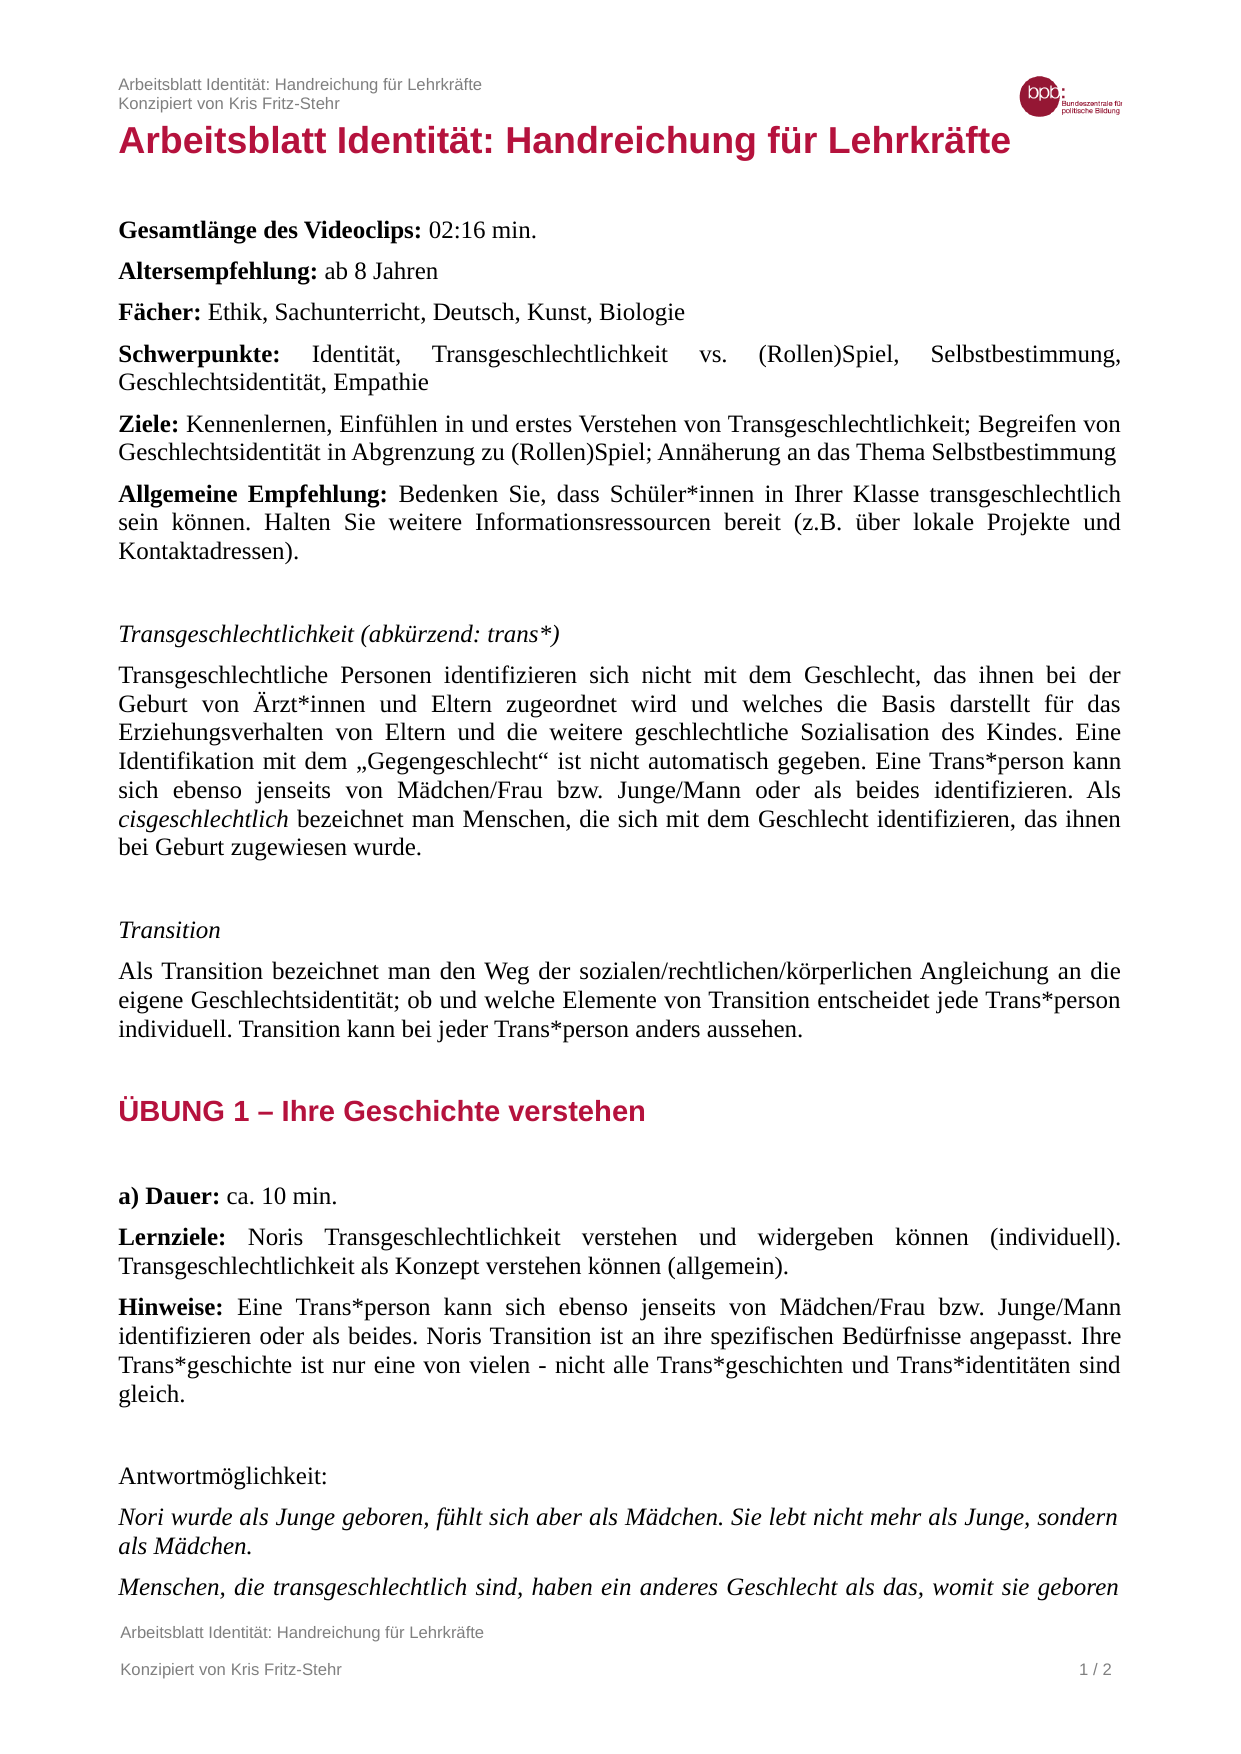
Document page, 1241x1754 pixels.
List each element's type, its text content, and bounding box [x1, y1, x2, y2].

text Nori wurde als Junge geboren, fühlt sich aber als Mädchen. Sie lebt nicht mehr als Junge, sondern als Mädchen. [118, 1502, 1122, 1560]
text Antwortmöglichkeit: [118, 1461, 1122, 1490]
text Schwerpunkte: Identität, Transgeschlechtlichkeit vs. (Rollen)Spiel, Selbstbestimmung, Geschlechtsidentität, Empathie [118, 339, 1122, 396]
text Ziele: Kennenlernen, Einfühlen in und erstes Verstehen von Transgeschlechtlichkeit; Begreifen von Geschlechtsidentität in Abgrenzung zu (Rollen)Spiel; Annäherung an das Thema Selbstbestimmung [118, 409, 1122, 466]
text ÜBUNG 1 – Ihre Geschichte verstehen [118, 1094, 1122, 1127]
text Arbeitsblatt Identität: Handreichung für Lehrkräfte [118, 118, 1122, 161]
text Gesamtlänge des Videoclips: 02:16 min. [118, 215, 1122, 244]
text Fächer: Ethik, Sachunterricht, Deutsch, Kunst, Biologie [118, 297, 1122, 326]
text Menschen, die transgeschlechtlich sind, haben ein anderes Geschlecht als das, womit sie geboren [118, 1572, 1122, 1601]
text Hinweise: Eine Trans*person kann sich ebenso jenseits von Mädchen/Frau bzw. Junge/Mann identifizieren oder als beides. Noris Transition ist an ihre spezifischen Bedürfnisse angepasst. Ihre Trans*geschichte ist nur eine von vielen - nicht alle Trans*geschichten und Trans*identitäten sind gleich. [118, 1292, 1122, 1407]
text Transgeschlechtlichkeit (abkürzend: trans*) [118, 619, 1122, 647]
text Allgemeine Empfehlung: Bedenken Sie, dass Schüler*innen in Ihrer Klasse transgeschlechtlich sein können. Halten Sie weitere Informationsressourcen bereit (z.B. über lokale Projekte und Kontaktadressen). [118, 479, 1122, 565]
picture [1019, 76, 1123, 117]
text Altersempfehlung: ab 8 Jahren [118, 256, 1122, 285]
text Als Transition bezeichnet man den Weg der sozialen/rechtlichen/körperlichen Angleichung an die eigene Geschlechtsidentität; ob und welche Elemente von Transition entscheidet jede Trans*person individuell. Transition kann bei jeder Trans*person anders aussehen. [118, 956, 1122, 1042]
text a) Dauer: ca. 10 min. [118, 1181, 1122, 1210]
text Transition [118, 915, 1122, 944]
text Transgeschlechtliche Personen identifizieren sich nicht mit dem Geschlecht, das ihnen bei der Geburt von Ärzt*innen und Eltern zugeordnet wird und welches die Basis darstellt für das Erziehungsverhalten von Eltern und die weitere geschlechtliche Sozialisation des Kindes. Eine Identifikation mit dem „Gegengeschlecht“ ist nicht automatisch gegeben. Eine Trans*person kann sich ebenso jenseits von Mädchen/Frau bzw. Junge/Mann oder als beides identifizieren. Als cisgeschlechtlich bezeichnet man Menschen, die sich mit dem Geschlecht identifizieren, das ihnen bei Geburt zugewiesen wurde. [118, 660, 1122, 861]
text Lernziele: Noris Transgeschlechtlichkeit verstehen und widergeben können (individuell). Transgeschlechtlichkeit als Konzept verstehen können (allgemein). [118, 1222, 1122, 1280]
